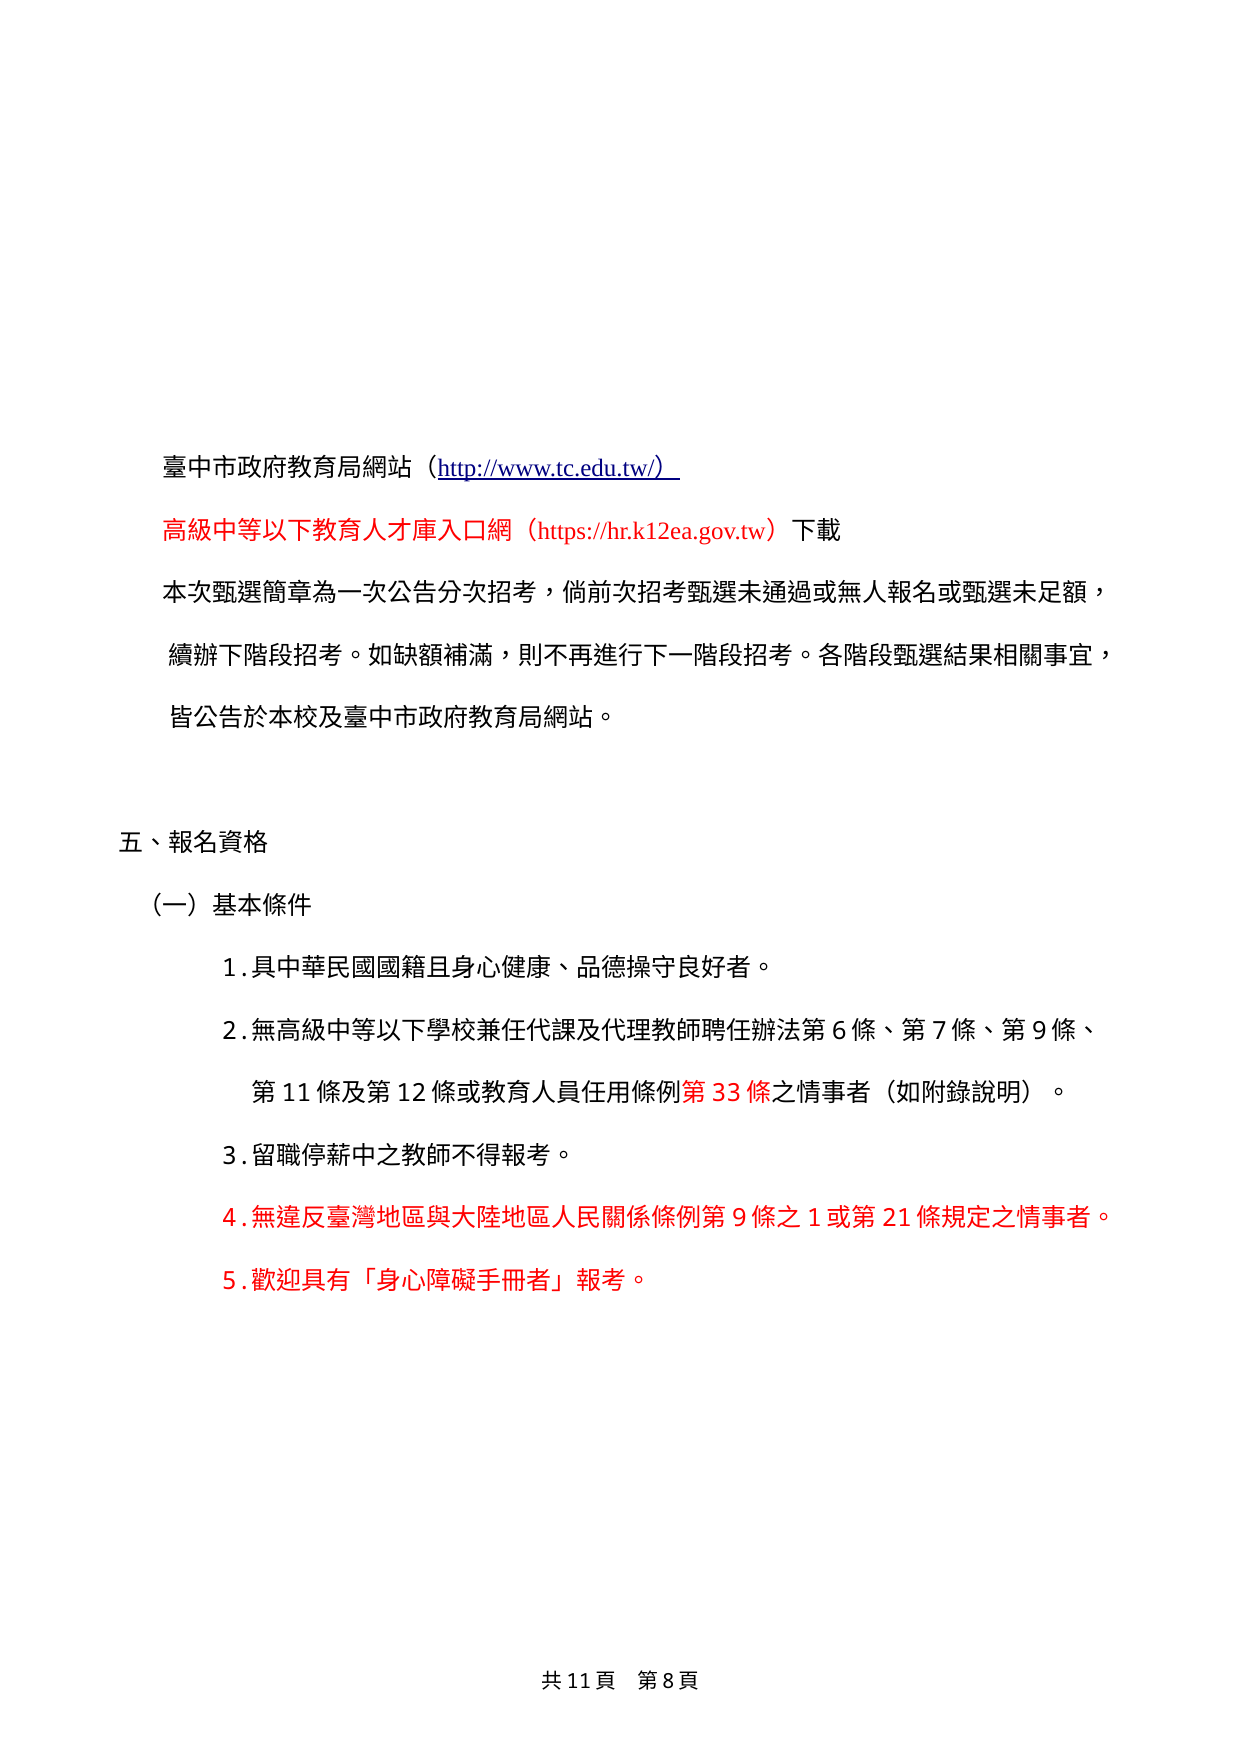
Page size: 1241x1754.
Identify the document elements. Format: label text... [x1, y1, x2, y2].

text 臺中市政府教育局網站（http://www.tc.edu.tw/） [162, 424, 1122, 487]
text 2.無高級中等以下學校兼任代課及代理教師聘任辦法第6條、第7條、第9條、第11條及第12條或教育人員任用條例第33條之情事者（如附錄說明）。 [222, 987, 1122, 1112]
text 4.無違反臺灣地區與大陸地區人民關係條例第9條之1或第21條規定之情事者。 [222, 1174, 1122, 1237]
text 5.歡迎具有「身心障礙手冊者」報考。 [222, 1237, 1122, 1299]
text （一）基本條件 [118, 862, 1122, 924]
text 本次甄選簡章為一次公告分次招考，倘前次招考甄選未通過或無人報名或甄選未足額，續辦下階段招考。如缺額補滿，則不再進行下一階段招考。各階段甄選結果相關事宜，皆公告於本校及臺中市政府教育局網站。 [162, 549, 1122, 737]
text 五、報名資格 [118, 799, 1122, 862]
text 1.具中華民國國籍且身心健康、品德操守良好者。 [221, 924, 1122, 987]
text 高級中等以下教育人才庫入口網（https://hr.k12ea.gov.tw）下載 [162, 487, 1122, 549]
text 3.留職停薪中之教師不得報考。 [222, 1112, 1122, 1174]
